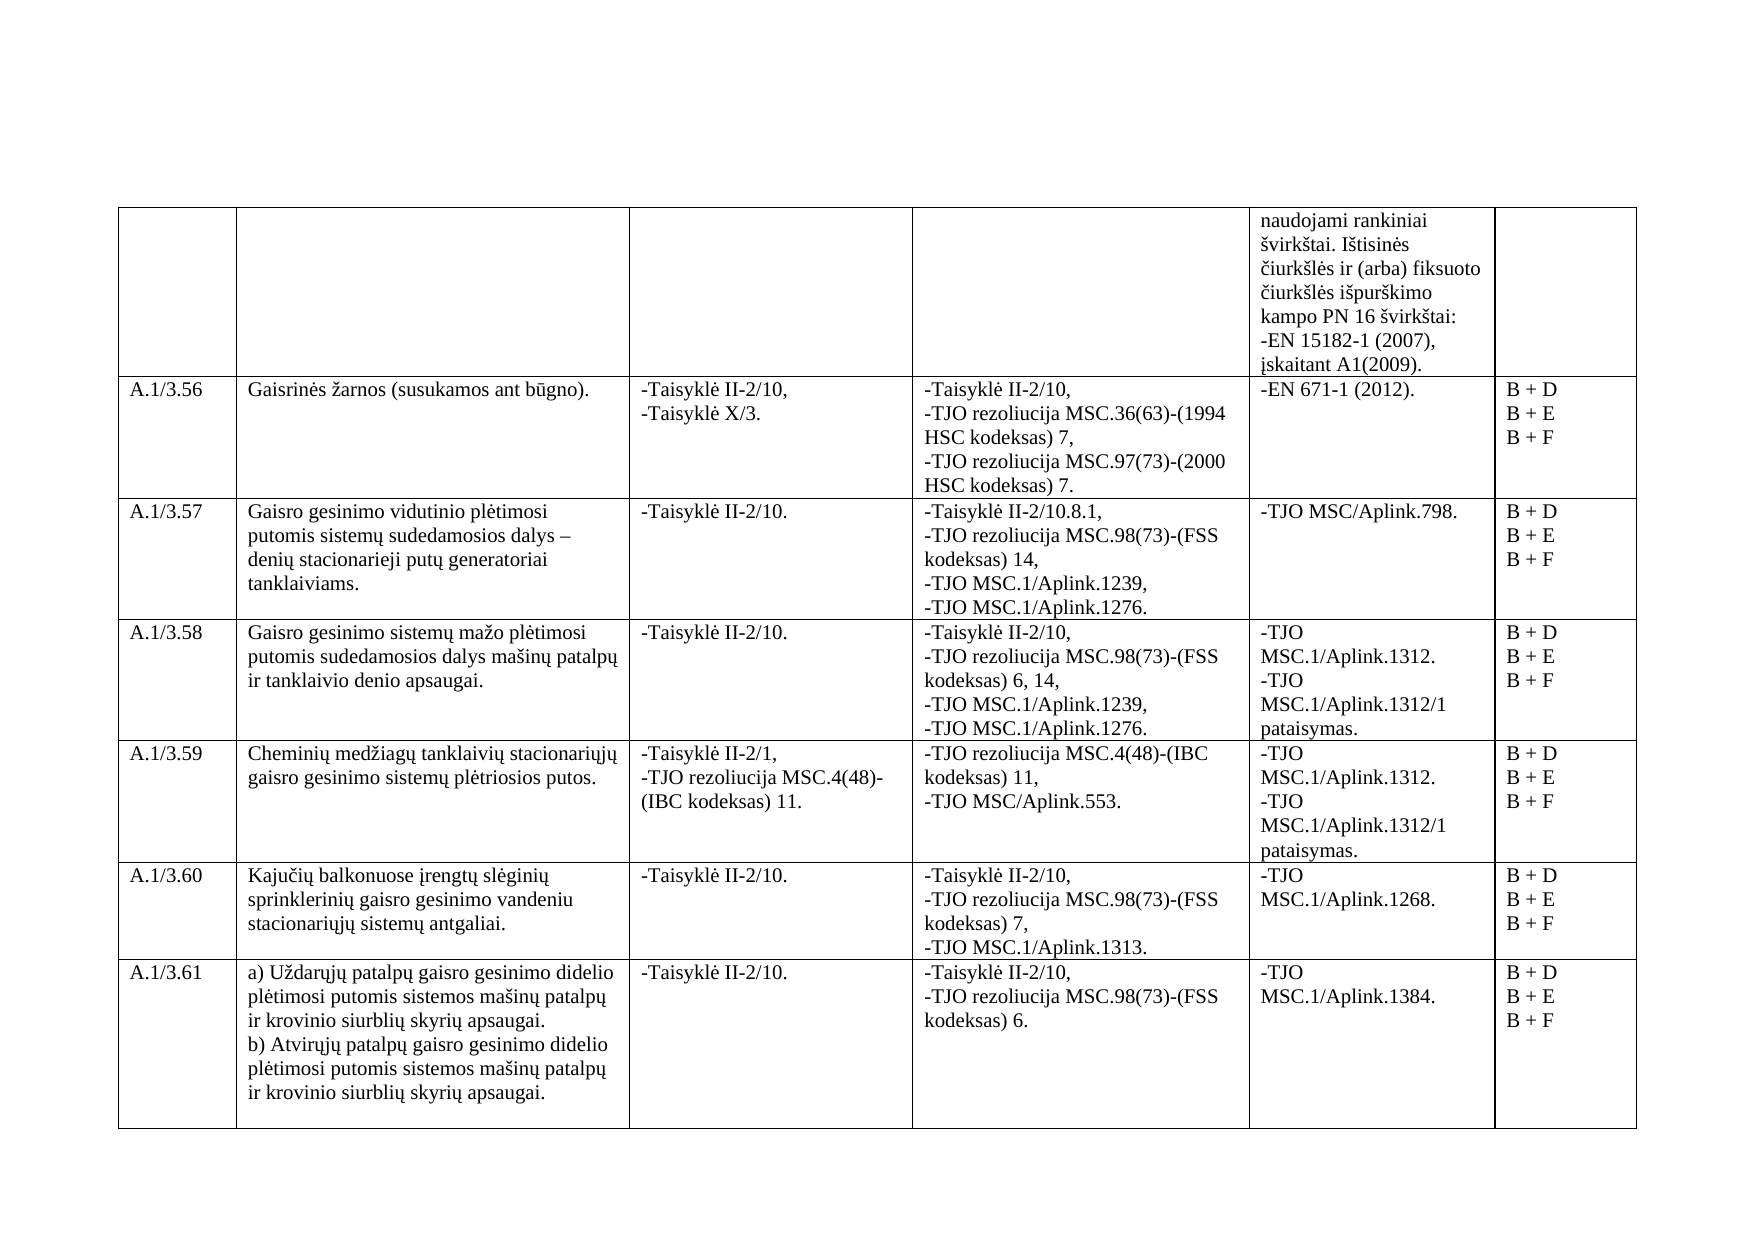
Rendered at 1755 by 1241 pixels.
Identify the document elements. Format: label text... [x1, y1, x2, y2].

table_cell B + D B + E B + F [1496, 377, 1636, 497]
table_cell B + D B + E B + F [1496, 620, 1636, 740]
table_cell [630, 208, 912, 376]
table_cell -Taisyklė II-2/10, -TJO rezoliucija MSC.36(63)-(1994 HSC kodeksas) 7, -TJO rezoliucija MSC.97(73)-(2000 HSC kodeksas) 7. [913, 377, 1249, 497]
table_cell -TJO MSC.1/Aplink.1384. [1250, 960, 1494, 1128]
table_cell -Taisyklė II-2/1, -TJO rezoliucija MSC.4(48)-(IBC kodeksas) 11. [630, 741, 912, 862]
table_cell [119, 208, 236, 376]
table_cell A.1/3.61 [119, 960, 236, 1128]
table_cell Kajučių balkonuose įrengtų slėginių sprinklerinių gaisro gesinimo vandeniu stacionariųjų sistemų antgaliai. [237, 863, 629, 959]
table_cell B + D B + E B + F [1496, 499, 1636, 619]
table_cell [237, 208, 629, 376]
table_cell Gaisrinės žarnos (susukamos ant būgno). [237, 377, 629, 497]
table_cell [1496, 208, 1636, 376]
table_cell -TJO MSC.1/Aplink.1312. -TJO MSC.1/Aplink.1312/1 pataisymas. [1250, 741, 1494, 862]
table_cell -Taisyklė II-2/10. [630, 960, 912, 1128]
table_cell Gaisro gesinimo sistemų mažo plėtimosi putomis sudedamosios dalys mašinų patalpų ir tanklaivio denio apsaugai. [237, 620, 629, 740]
table_cell -Taisyklė II-2/10. [630, 499, 912, 619]
table_cell -Taisyklė II-2/10, -TJO rezoliucija MSC.98(73)-(FSS kodeksas) 6, 14, -TJO MSC.1/Aplink.1239, -TJO MSC.1/Aplink.1276. [913, 620, 1249, 740]
table_cell -TJO MSC.1/Aplink.1268. [1250, 863, 1494, 959]
table_cell A.1/3.58 [119, 620, 236, 740]
table_cell A.1/3.59 [119, 741, 236, 862]
table_cell -TJO rezoliucija MSC.4(48)-(IBC kodeksas) 11, -TJO MSC/Aplink.553. [913, 741, 1249, 862]
table_cell -TJO MSC.1/Aplink.1312. -TJO MSC.1/Aplink.1312/1 pataisymas. [1250, 620, 1494, 740]
table_cell A.1/3.57 [119, 499, 236, 619]
table_cell -EN 671-1 (2012). [1250, 377, 1494, 497]
table_cell -Taisyklė II-2/10. [630, 620, 912, 740]
table_cell B + D B + E B + F [1496, 863, 1636, 959]
table_cell a) Uždarųjų patalpų gaisro gesinimo didelio plėtimosi putomis sistemos mašinų patalpų ir krovinio siurblių skyrių apsaugai. b) Atvirųjų patalpų gaisro gesinimo didelio plėtimosi putomis sistemos mašinų patalpų ir krovinio siurblių skyrių apsaugai. [237, 960, 629, 1128]
table_cell Gaisro gesinimo vidutinio plėtimosi putomis sistemų sudedamosios dalys – denių stacionarieji putų generatoriai tanklaiviams. [237, 499, 629, 619]
table_cell [913, 208, 1249, 376]
table_cell naudojami rankiniai švirkštai. Ištisinės čiurkšlės ir (arba) fiksuoto čiurkšlės išpurškimo kampo PN 16 švirkštai: -EN 15182-1 (2007), įskaitant A1(2009). [1250, 208, 1494, 376]
table_cell -Taisyklė II-2/10, -Taisyklė X/3. [630, 377, 912, 497]
table_cell A.1/3.56 [119, 377, 236, 497]
table_cell -Taisyklė II-2/10, -TJO rezoliucija MSC.98(73)-(FSS kodeksas) 7, -TJO MSC.1/Aplink.1313. [913, 863, 1249, 959]
table_cell -Taisyklė II-2/10.8.1, -TJO rezoliucija MSC.98(73)-(FSS kodeksas) 14, -TJO MSC.1/Aplink.1239, -TJO MSC.1/Aplink.1276. [913, 499, 1249, 619]
table_cell -TJO MSC/Aplink.798. [1250, 499, 1494, 619]
table_cell -Taisyklė II-2/10. [630, 863, 912, 959]
table_cell A.1/3.60 [119, 863, 236, 959]
table_cell B + D B + E B + F [1496, 960, 1636, 1128]
table_cell Cheminių medžiagų tanklaivių stacionariųjų gaisro gesinimo sistemų plėtriosios putos. [237, 741, 629, 862]
table_cell -Taisyklė II-2/10, -TJO rezoliucija MSC.98(73)-(FSS kodeksas) 6. [913, 960, 1249, 1128]
table_cell B + D B + E B + F [1496, 741, 1636, 862]
